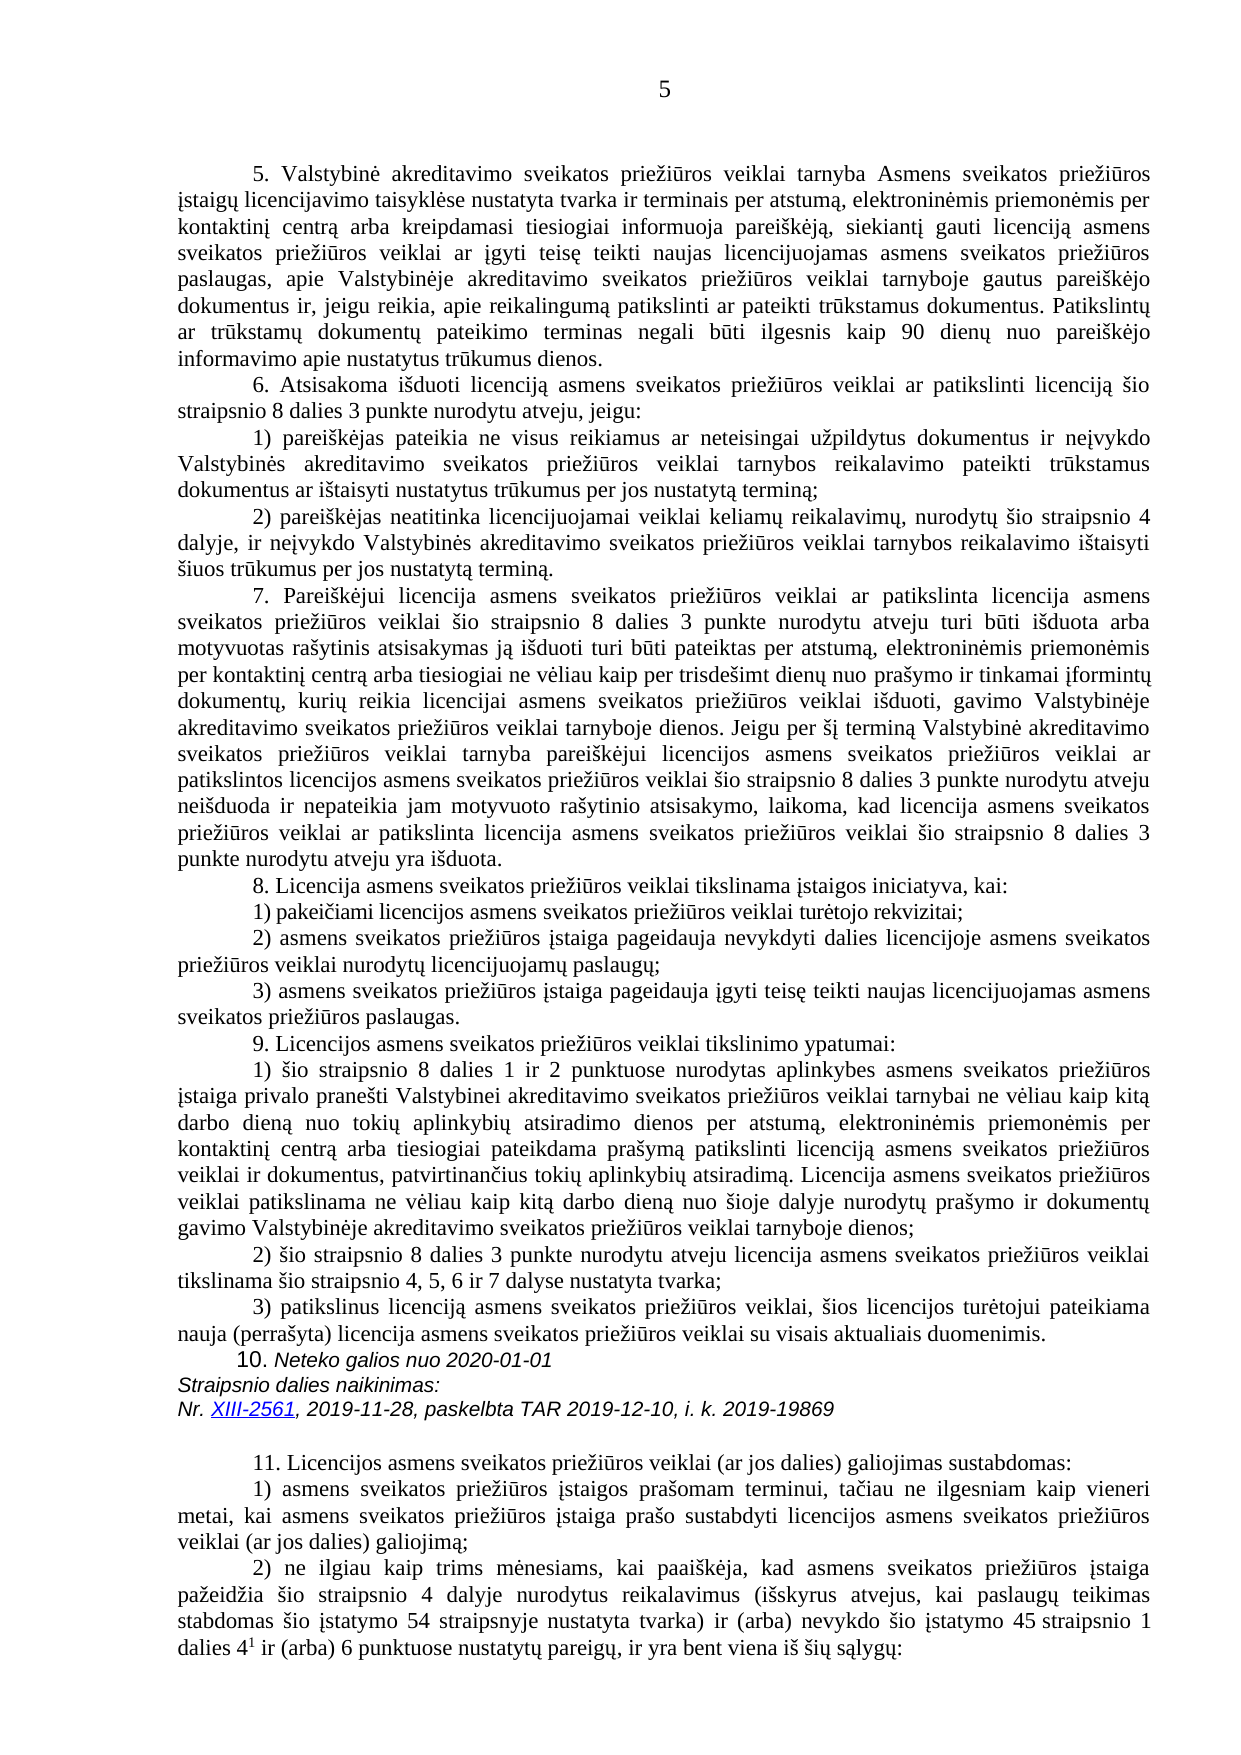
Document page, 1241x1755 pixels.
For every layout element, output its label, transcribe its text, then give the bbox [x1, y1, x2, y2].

text 7. Pareiškėjui licencija asmens sveikatos priežiūros veiklai ar patikslinta licencija asmens sveikatos priežiūros veiklai šio straipsnio 8 dalies 3 punkte nurodytu atveju turi būti išduota arba motyvuotas rašytinis atsisakymas ją išduoti turi būti pateiktas per atstumą, elektroninėmis priemonėmis per kontaktinį centrą arba tiesiogiai ne vėliau kaip per trisdešimt dienų nuo prašymo ir tinkamai įformintų dokumentų, kurių reikia licencijai asmens sveikatos priežiūros veiklai išduoti, gavimo Valstybinėje akreditavimo sveikatos priežiūros veiklai tarnyboje dienos. Jeigu per šį terminą Valstybinė akreditavimo sveikatos priežiūros veiklai tarnyba pareiškėjui licencijos asmens sveikatos priežiūros veiklai ar patikslintos licencijos asmens sveikatos priežiūros veiklai šio straipsnio 8 dalies 3 punkte nurodytu atveju neišduoda ir nepateikia jam motyvuoto rašytinio atsisakymo, laikoma, kad licencija asmens sveikatos priežiūros veiklai ar patikslinta licencija asmens sveikatos priežiūros veiklai šio straipsnio 8 dalies 3 punkte nurodytu atveju yra išduota. [177, 582, 1152, 872]
text 3) asmens sveikatos priežiūros įstaiga pageidauja įgyti teisę teikti naujas licencijuojamas asmens sveikatos priežiūros paslaugas. [177, 977, 1152, 1030]
text 1) asmens sveikatos priežiūros įstaigos prašomam terminui, tačiau ne ilgesniam kaip vieneri metai, kai asmens sveikatos priežiūros įstaiga prašo sustabdyti licencijos asmens sveikatos priežiūros veiklai (ar jos dalies) galiojimą; [177, 1475, 1152, 1554]
text 11. Licencijos asmens sveikatos priežiūros veiklai (ar jos dalies) galiojimas sustabdomas: [177, 1449, 1152, 1475]
text 3) patikslinus licenciją asmens sveikatos priežiūros veiklai, šios licencijos turėtojui pateikiama nauja (perrašyta) licencija asmens sveikatos priežiūros veiklai su visais aktualiais duomenimis. [177, 1293, 1152, 1346]
text 1) pakeičiami licencijos asmens sveikatos priežiūros veiklai turėtojo rekvizitai; [177, 898, 1152, 924]
text 2) šio straipsnio 8 dalies 3 punkte nurodytu atveju licencija asmens sveikatos priežiūros veiklai tikslinama šio straipsnio 4, 5, 6 ir 7 dalyse nustatyta tvarka; [177, 1241, 1152, 1293]
text Nr. XIII-2561, 2019-11-28, paskelbta TAR 2019-12-10, i. k. 2019-19869 [177, 1396, 1152, 1420]
text 2) asmens sveikatos priežiūros įstaiga pageidauja nevykdyti dalies licencijoje asmens sveikatos priežiūros veiklai nurodytų licencijuojamų paslaugų; [177, 924, 1152, 977]
text 8. Licencija asmens sveikatos priežiūros veiklai tikslinama įstaigos iniciatyva, kai: [177, 872, 1152, 898]
text Straipsnio dalies naikinimas: [177, 1372, 1152, 1396]
text 1) šio straipsnio 8 dalies 1 ir 2 punktuose nurodytas aplinkybes asmens sveikatos priežiūros įstaiga privalo pranešti Valstybinei akreditavimo sveikatos priežiūros veiklai tarnybai ne vėliau kaip kitą darbo dieną nuo tokių aplinkybių atsiradimo dienos per atstumą, elektroninėmis priemonėmis per kontaktinį centrą arba tiesiogiai pateikdama prašymą patikslinti licenciją asmens sveikatos priežiūros veiklai ir dokumentus, patvirtinančius tokių aplinkybių atsiradimą. Licencija asmens sveikatos priežiūros veiklai patikslinama ne vėliau kaip kitą darbo dieną nuo šioje dalyje nurodytų prašymo ir dokumentų gavimo Valstybinėje akreditavimo sveikatos priežiūros veiklai tarnyboje dienos; [177, 1056, 1152, 1241]
text 10. Neteko galios nuo 2020-01-01 [177, 1346, 1152, 1372]
text 2) ne ilgiau kaip trims mėnesiams, kai paaiškėja, kad asmens sveikatos priežiūros įstaiga pažeidžia šio straipsnio 4 dalyje nurodytus reikalavimus (išskyrus atvejus, kai paslaugų teikimas stabdomas šio įstatymo 54 straipsnyje nustatyta tvarka) ir (arba) nevykdo šio įstatymo 45 straipsnio 1 dalies 41 ir (arba) 6 punktuose nustatytų pareigų, ir yra bent viena iš šių sąlygų: [177, 1554, 1152, 1660]
text 5. Valstybinė akreditavimo sveikatos priežiūros veiklai tarnyba Asmens sveikatos priežiūros įstaigų licencijavimo taisyklėse nustatyta tvarka ir terminais per atstumą, elektroninėmis priemonėmis per kontaktinį centrą arba kreipdamasi tiesiogiai informuoja pareiškėją, siekiantį gauti licenciją asmens sveikatos priežiūros veiklai ar įgyti teisę teikti naujas licencijuojamas asmens sveikatos priežiūros paslaugas, apie Valstybinėje akreditavimo sveikatos priežiūros veiklai tarnyboje gautus pareiškėjo dokumentus ir, jeigu reikia, apie reikalingumą patikslinti ar pateikti trūkstamus dokumentus. Patikslintų ar trūkstamų dokumentų pateikimo terminas negali būti ilgesnis kaip 90 dienų nuo pareiškėjo informavimo apie nustatytus trūkumus dienos. [177, 160, 1152, 371]
text 1) pareiškėjas pateikia ne visus reikiamus ar neteisingai užpildytus dokumentus ir neįvykdo Valstybinės akreditavimo sveikatos priežiūros veiklai tarnybos reikalavimo pateikti trūkstamus dokumentus ar ištaisyti nustatytus trūkumus per jos nustatytą terminą; [177, 424, 1152, 503]
text 9. Licencijos asmens sveikatos priežiūros veiklai tikslinimo ypatumai: [177, 1030, 1152, 1056]
text 2) pareiškėjas neatitinka licencijuojamai veiklai keliamų reikalavimų, nurodytų šio straipsnio 4 dalyje, ir neįvykdo Valstybinės akreditavimo sveikatos priežiūros veiklai tarnybos reikalavimo ištaisyti šiuos trūkumus per jos nustatytą terminą. [177, 503, 1152, 582]
text 6. Atsisakoma išduoti licenciją asmens sveikatos priežiūros veiklai ar patikslinti licenciją šio straipsnio 8 dalies 3 punkte nurodytu atveju, jeigu: [177, 371, 1152, 424]
